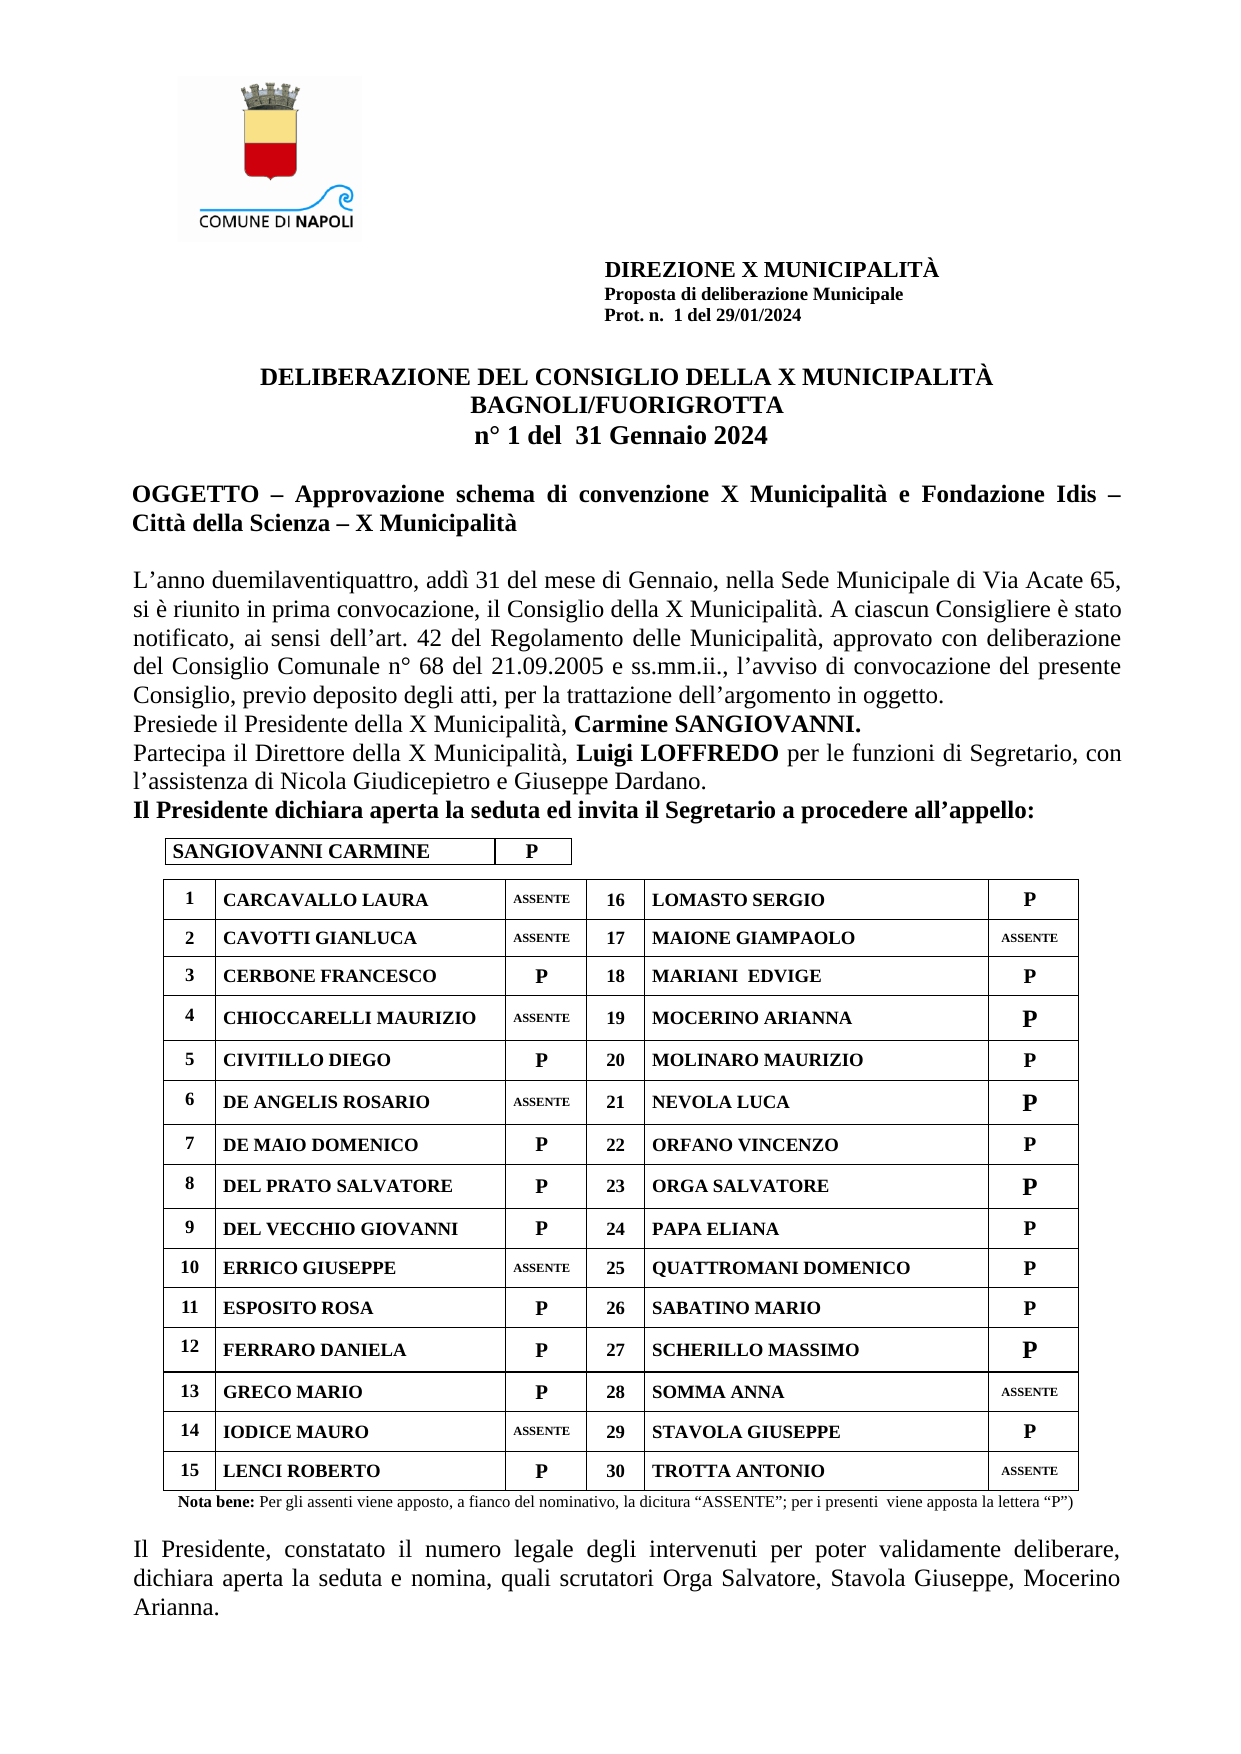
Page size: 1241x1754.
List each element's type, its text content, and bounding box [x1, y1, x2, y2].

table_cell DEL VECCHIO GIOVANNI [216, 1209, 505, 1248]
table_cell 8 [164, 1165, 215, 1208]
table_cell 13 [164, 1373, 215, 1411]
table_cell 21 [587, 1081, 644, 1124]
text Prot. n. 1 del 29/01/2024 [132, 304, 1122, 326]
table_cell P [989, 1288, 1078, 1327]
table_cell P [506, 1209, 586, 1248]
table_cell 30 [587, 1452, 644, 1490]
table_header P [989, 880, 1078, 918]
table_cell P [506, 1328, 586, 1371]
table_cell P [989, 1412, 1078, 1451]
table_cell MARIANI EDVIGE [645, 957, 988, 995]
table_cell ASSENTE [506, 1081, 586, 1124]
table_cell 10 [164, 1249, 215, 1287]
table_cell 3 [164, 957, 215, 995]
table_cell 5 [164, 1041, 215, 1079]
text L’anno duemilaventiquattro, addì 31 del mese di Gennaio, nella Sede Municipale di Via Acate 65, si è riunito in prima convocazione, il Consiglio della X Municipalità. A ciascun Consigliere è stato notificato, ai sensi dell’art. 42 del Regolamento delle Municipalità, approvato con deliberazione del Consiglio Comunale n° 68 del 21.09.2005 e ss.mm.ii., l’avviso di convocazione del presente Consiglio, previo deposito degli atti, per la trattazione dell’argomento in oggetto. [133, 565, 1122, 709]
table_cell FERRARO DANIELA [216, 1328, 505, 1371]
table_cell 23 [587, 1165, 644, 1208]
table_cell SABATINO MARIO [645, 1288, 988, 1327]
table_cell 20 [587, 1041, 644, 1079]
text Presiede il Presidente della X Municipalità, Carmine SANGIOVANNI. [133, 709, 1122, 738]
table_cell ERRICO GIUSEPPE [216, 1249, 505, 1287]
table_cell 24 [587, 1209, 644, 1248]
table_cell QUATTROMANI DOMENICO [645, 1249, 988, 1287]
table_cell 11 [164, 1288, 215, 1327]
table_header SANGIOVANNI CARMINE [166, 839, 494, 863]
table_cell 12 [164, 1328, 215, 1371]
table_header 16 [587, 880, 644, 918]
text Proposta di deliberazione Municipale [132, 282, 1122, 304]
table_cell SOMMA ANNA [645, 1373, 988, 1411]
table_cell DE ANGELIS ROSARIO [216, 1081, 505, 1124]
table_cell 15 [164, 1452, 215, 1490]
table_cell 26 [587, 1288, 644, 1327]
text Nota bene: Per gli assenti viene apposto, a fianco del nominativo, la dicitura “ASSENTE”; per i presenti viene apposta la lettera “P”) [132, 1491, 1120, 1511]
table_cell P [989, 1209, 1078, 1248]
table_header P [496, 839, 571, 863]
table_cell 2 [164, 920, 215, 956]
table_cell P [989, 1328, 1078, 1371]
table_cell DEL PRATO SALVATORE [216, 1165, 505, 1208]
table_cell ASSENTE [989, 1452, 1078, 1490]
text Il Presidente, constatato il numero legale degli intervenuti per poter validamente deliberare, dichiara aperta la seduta e nomina, quali scrutatori Orga Salvatore, Stavola Giuseppe, Mocerino Arianna. [133, 1534, 1121, 1621]
table_cell ORFANO VINCENZO [645, 1125, 988, 1163]
table_cell IODICE MAURO [216, 1412, 505, 1451]
table_cell ASSENTE [989, 920, 1078, 956]
table_cell PAPA ELIANA [645, 1209, 988, 1248]
table_header LOMASTO SERGIO [645, 880, 988, 918]
table_cell ASSENTE [506, 1412, 586, 1451]
table_header CARCAVALLO LAURA [216, 880, 505, 918]
table_cell GRECO MARIO [216, 1373, 505, 1411]
table_header 1 [164, 880, 215, 918]
table_cell 6 [164, 1081, 215, 1124]
table_cell CERBONE FRANCESCO [216, 957, 505, 995]
table_cell ASSENTE [506, 996, 586, 1040]
table_cell CAVOTTI GIANLUCA [216, 920, 505, 956]
table_cell P [989, 996, 1078, 1040]
table_cell 29 [587, 1412, 644, 1451]
table_cell P [989, 1125, 1078, 1163]
table_cell 19 [587, 996, 644, 1040]
table_cell 9 [164, 1209, 215, 1248]
table_cell P [989, 1165, 1078, 1208]
table_cell MOLINARO MAURIZIO [645, 1041, 988, 1079]
table_cell ASSENTE [989, 1373, 1078, 1411]
text DELIBERAZIONE DEL CONSIGLIO DELLA X MUNICIPALITÀ BAGNOLI/FUORIGROTTA [132, 362, 1122, 419]
table_cell ESPOSITO ROSA [216, 1288, 505, 1327]
text DIREZIONE X MUNICIPALITÀ [132, 256, 1122, 282]
table_cell P [506, 957, 586, 995]
table_cell P [506, 1125, 586, 1163]
table_cell 7 [164, 1125, 215, 1163]
text OGGETTO – Approvazione schema di convenzione X Municipalità e Fondazione Idis – Città della Scienza – X Municipalità [132, 479, 1122, 536]
text Partecipa il Direttore della X Municipalità, Luigi LOFFREDO per le funzioni di Segretario, con l’assistenza di Nicola Giudicepietro e Giuseppe Dardano. [133, 738, 1122, 795]
table_cell P [506, 1041, 586, 1079]
table_cell 25 [587, 1249, 644, 1287]
table_cell P [989, 1081, 1078, 1124]
table_cell NEVOLA LUCA [645, 1081, 988, 1124]
table_cell 17 [587, 920, 644, 956]
table_cell ASSENTE [506, 1249, 586, 1287]
table_cell P [506, 1373, 586, 1411]
table_cell P [506, 1452, 586, 1490]
table_cell 22 [587, 1125, 644, 1163]
table_cell 28 [587, 1373, 644, 1411]
text Il Presidente dichiara aperta la seduta ed invita il Segretario a procedere all’appello: [133, 795, 1122, 824]
table_cell SCHERILLO MASSIMO [645, 1328, 988, 1371]
table_cell P [506, 1165, 586, 1208]
table_cell 14 [164, 1412, 215, 1451]
table_cell LENCI ROBERTO [216, 1452, 505, 1490]
table_cell 27 [587, 1328, 644, 1371]
table_cell MOCERINO ARIANNA [645, 996, 988, 1040]
table_cell STAVOLA GIUSEPPE [645, 1412, 988, 1451]
table_cell MAIONE GIAMPAOLO [645, 920, 988, 956]
table_cell 18 [587, 957, 644, 995]
table_cell ORGA SALVATORE [645, 1165, 988, 1208]
table_cell DE MAIO DOMENICO [216, 1125, 505, 1163]
table_cell CIVITILLO DIEGO [216, 1041, 505, 1079]
table_header ASSENTE [506, 880, 586, 918]
table_cell P [989, 957, 1078, 995]
text n° 1 del 31 Gennaio 2024 [133, 419, 1122, 450]
table_cell P [506, 1288, 586, 1327]
table_cell P [989, 1249, 1078, 1287]
table_cell TROTTA ANTONIO [645, 1452, 988, 1490]
table_cell ASSENTE [506, 920, 586, 956]
table_cell P [989, 1041, 1078, 1079]
table_cell 4 [164, 996, 215, 1040]
table_cell CHIOCCARELLI MAURIZIO [216, 996, 505, 1040]
